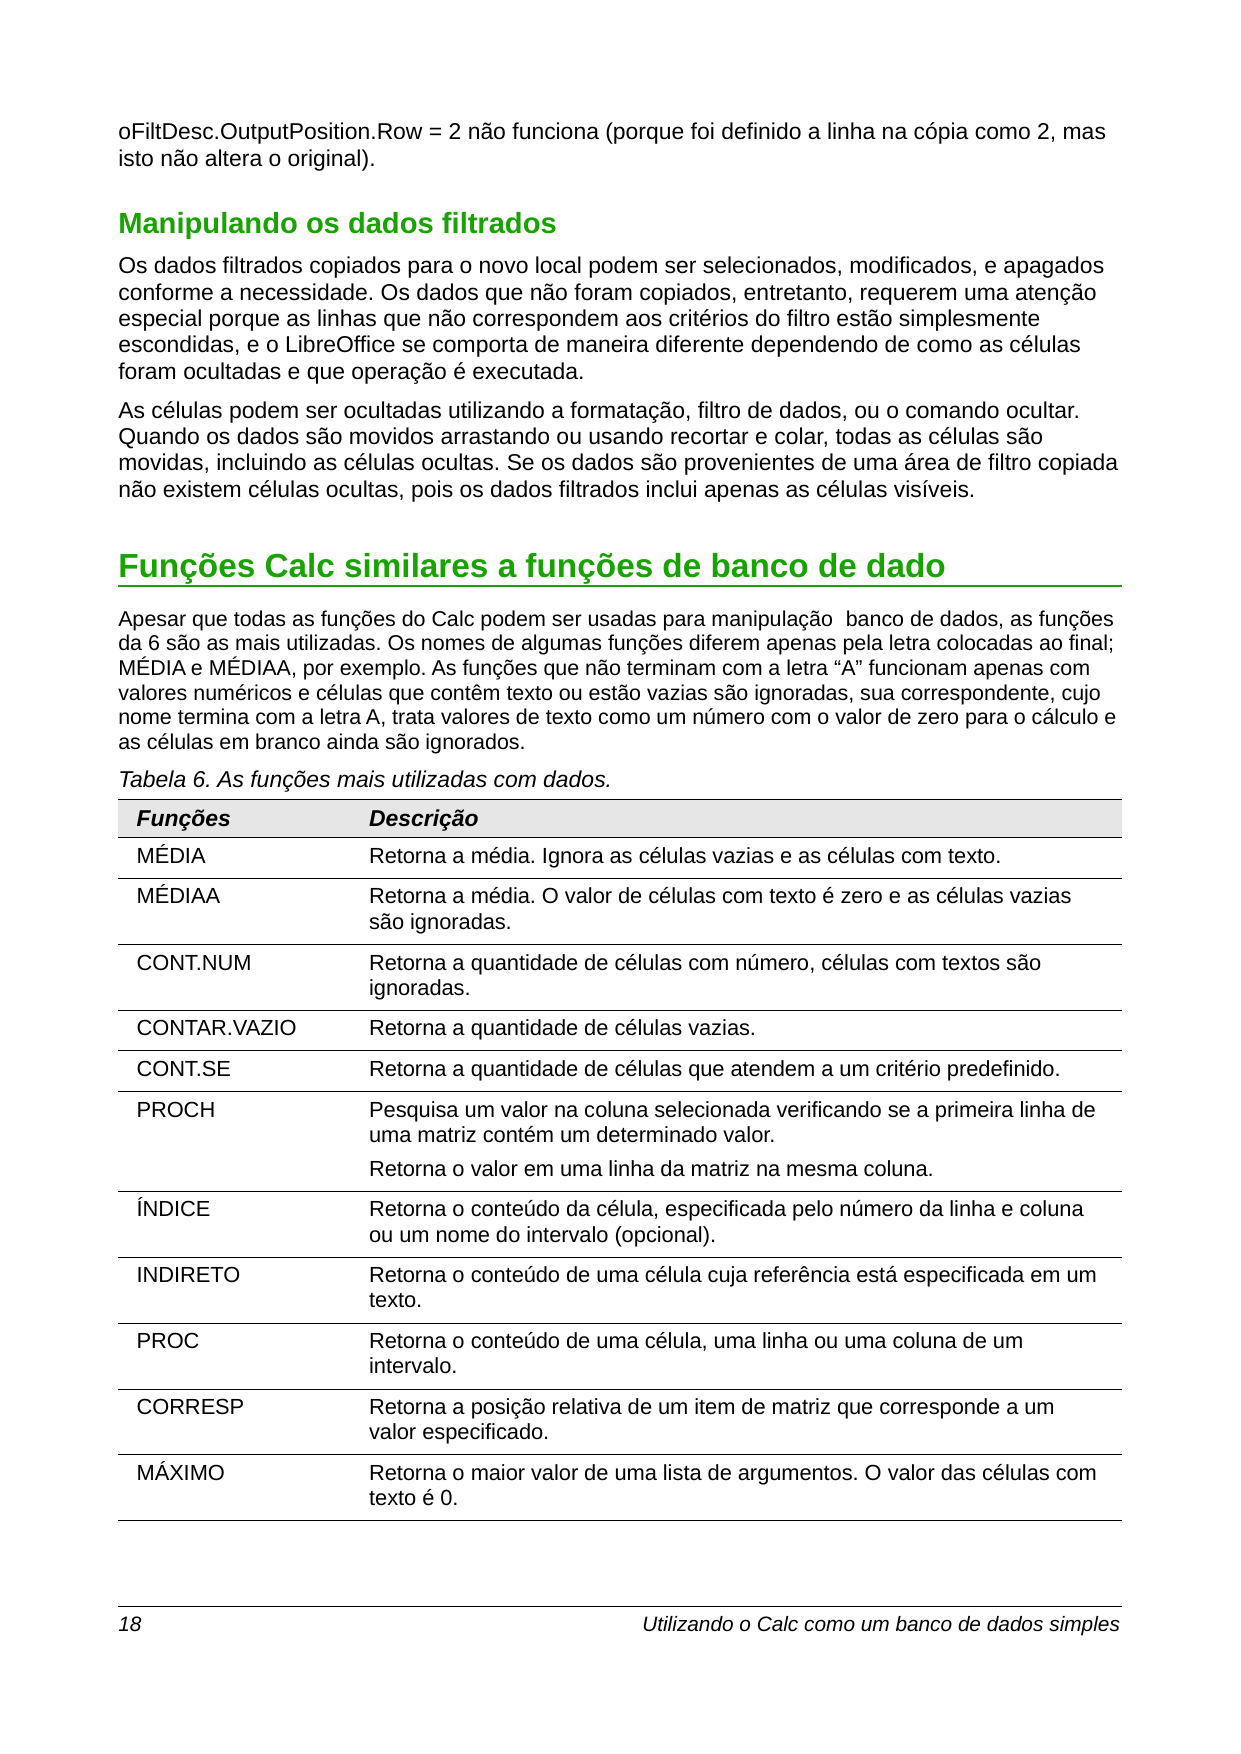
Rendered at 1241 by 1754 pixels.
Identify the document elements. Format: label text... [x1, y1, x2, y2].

text oFiltDesc.OutputPosition.Row = 2 não funciona (porque foi definido a linha na cópia como 2, mas isto não altera o original). [118, 118, 1122, 171]
table_cell PROCH [118, 1092, 351, 1191]
text Apesar que todas as funções do Calc podem ser usadas para manipulação banco de dados, as funções da Tabela 6 são as mais utilizadas. Os nomes de algumas funções diferem apenas pela letra colocadas ao final; MÉDIA e MÉDIAA, por exemplo. As funções que não terminam com a letra “A” funcionam apenas com valores numéricos e células que contêm texto ou estão vazias são ignoradas, sua correspondente, cujo nome termina com a letra A, trata valores de texto como um número com o valor de zero para o cálculo e as células em branco ainda são ignorados. [118, 606, 1122, 754]
table_cell MÉDIA [118, 838, 351, 878]
table_cell PROC [118, 1324, 351, 1388]
subtitle Manipulando os dados filtrados [118, 206, 1122, 240]
table_cell CORRESP [118, 1390, 351, 1454]
table_cell MÁXIMO [118, 1455, 351, 1520]
text Os dados filtrados copiados para o novo local podem ser selecionados, modificados, e apagados conforme a necessidade. Os dados que não foram copiados, entretanto, requerem uma atenção especial porque as linhas que não correspondem aos critérios do filtro estão simplesmente escondidas, e o LibreOffice se comporta de maneira diferente dependendo de como as células foram ocultadas e que operação é executada. [118, 252, 1122, 384]
table_cell Retorna a quantidade de células com número, células com textos são ignoradas. [351, 945, 1122, 1009]
table_cell Retorna o conteúdo de uma célula cuja referência está especificada em um texto. [351, 1258, 1122, 1322]
table_cell Retorna a média. Ignora as células vazias e as células com texto. [351, 838, 1122, 878]
table_cell CONTAR.VAZIO [118, 1011, 351, 1050]
table_header Descrição [351, 800, 1122, 837]
text As células podem ser ocultadas utilizando a formatação, filtro de dados, ou o comando ocultar. Quando os dados são movidos arrastando ou usando recortar e colar, todas as células são movidas, incluindo as células ocultas. Se os dados são provenientes de uma área de filtro copiada não existem células ocultas, pois os dados filtrados inclui apenas as células visíveis. [118, 397, 1122, 502]
table_cell Retorna o maior valor de uma lista de argumentos. O valor das células com texto é 0. [351, 1455, 1122, 1520]
table_header Funções [118, 800, 351, 837]
table_cell CONT.NUM [118, 945, 351, 1009]
text Tabela 6. As funções mais utilizadas com dados. [118, 766, 1122, 793]
table_cell Pesquisa um valor na coluna selecionada verificando se a primeira linha de uma matriz contém um determinado valor. Retorna o valor em uma linha da matriz na mesma coluna. [351, 1092, 1122, 1191]
table_cell Retorna a quantidade de células vazias. [351, 1011, 1122, 1050]
table_cell Retorna o conteúdo da célula, especificada pelo número da linha e coluna ou um nome do intervalo (opcional). [351, 1192, 1122, 1257]
subtitle Funções Calc similares a funções de banco de dado [118, 546, 1122, 585]
table_cell Retorna a posição relativa de um item de matriz que corresponde a um valor especificado. [351, 1390, 1122, 1454]
table_cell MÉDIAA [118, 879, 351, 944]
table_cell Retorna a quantidade de células que atendem a um critério predefinido. [351, 1051, 1122, 1091]
table_cell Retorna a média. O valor de células com texto é zero e as células vazias são ignoradas. [351, 879, 1122, 944]
table_cell Retorna o conteúdo de uma célula, uma linha ou uma coluna de um intervalo. [351, 1324, 1122, 1388]
table_cell ÍNDICE [118, 1192, 351, 1257]
table_cell CONT.SE [118, 1051, 351, 1091]
table_cell INDIRETO [118, 1258, 351, 1322]
